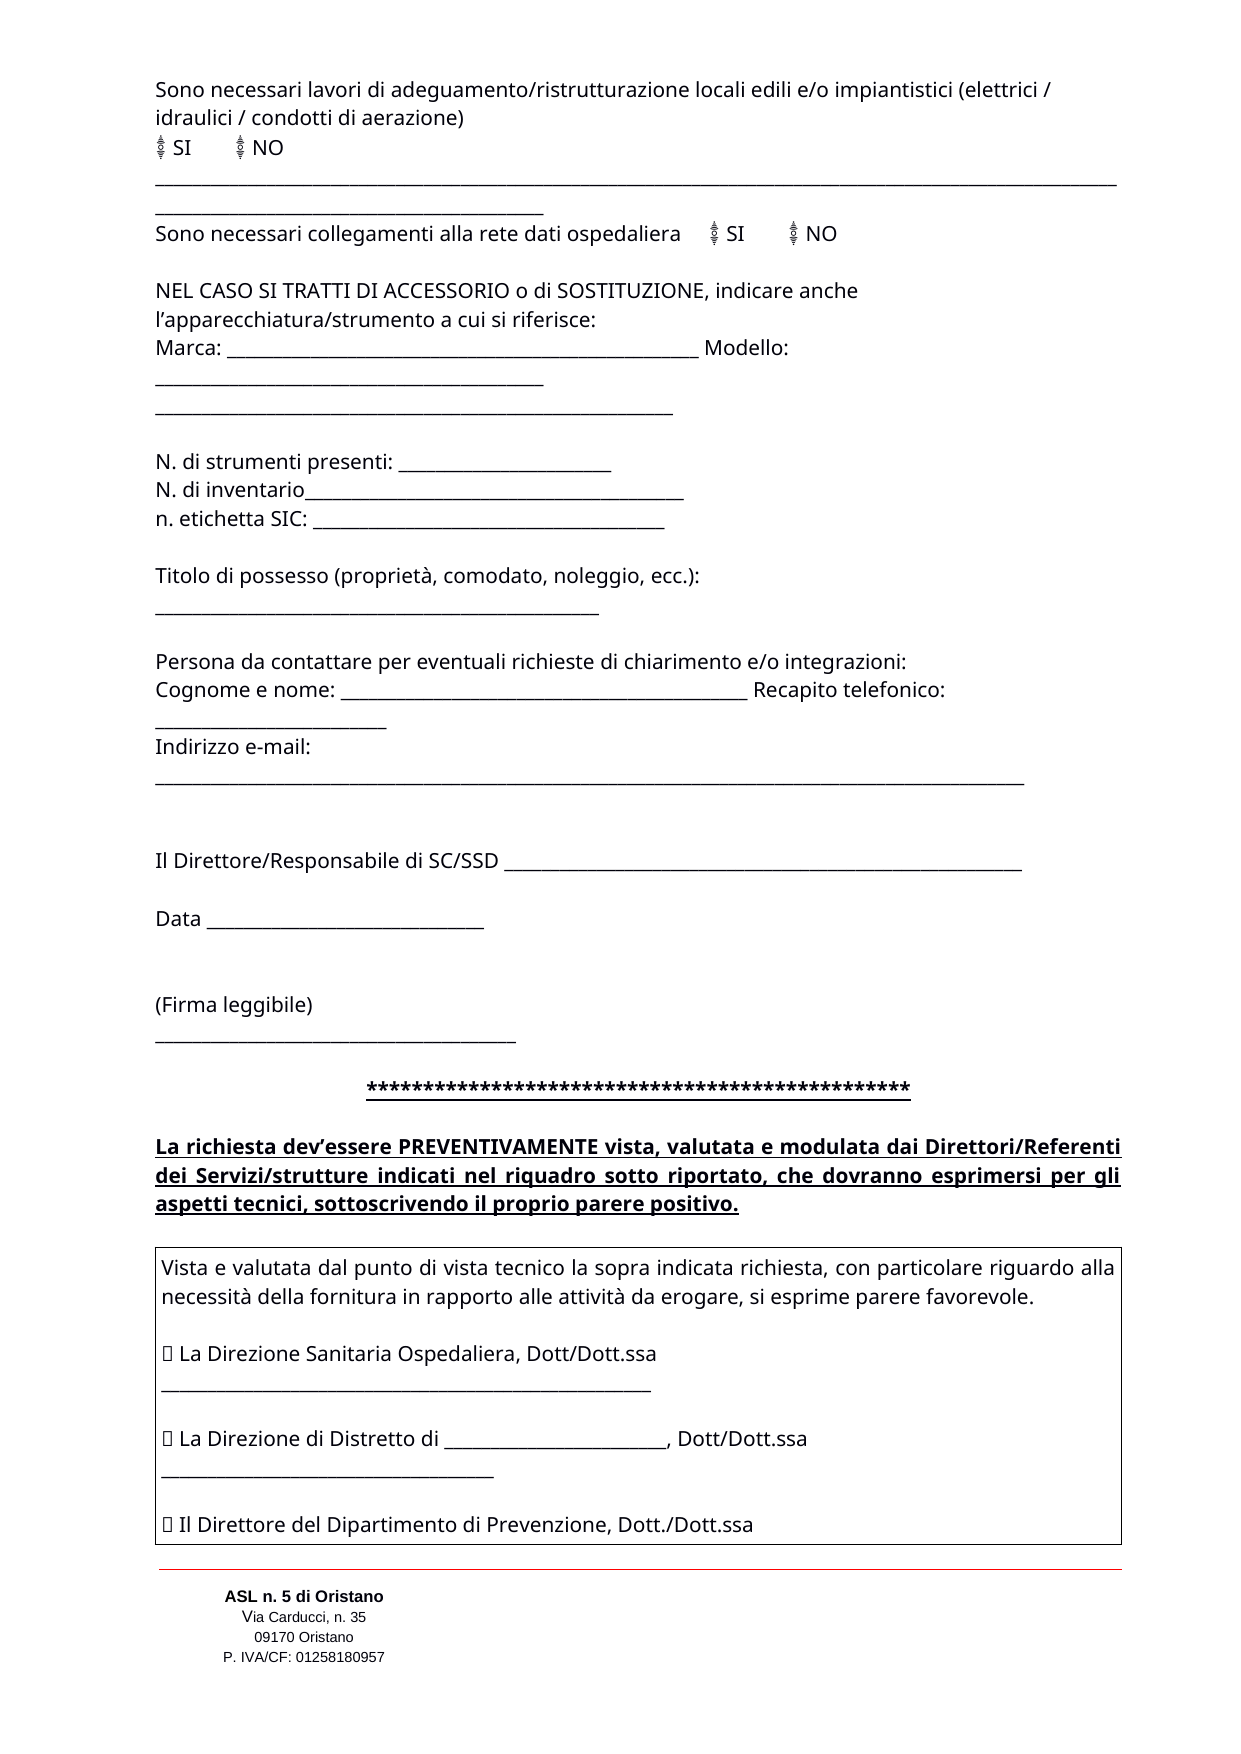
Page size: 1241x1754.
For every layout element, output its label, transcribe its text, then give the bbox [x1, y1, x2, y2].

text Persona da contattare per eventuali richieste di chiarimento e/o integrazioni: [155, 647, 1122, 675]
text Cognome e nome: ____________________________________________ Recapito telefonico: _________________________ [155, 675, 1122, 732]
text ________________________________________________________ [155, 390, 1122, 418]
text NEL CASO SI TRATTI DI ACCESSORIO o di SOSTITUZIONE, indicare anche l’apparecchiatura/strumento a cui si riferisce: [155, 276, 1122, 333]
text Il Direttore/Responsabile di SC/SSD ________________________________________________________ [155, 847, 1122, 875]
text Sono necessari collegamenti alla rete dati ospedaliera 𑗓 SI 𑗓 NO [155, 218, 1122, 247]
text 𑗓 SI 𑗓 NO [155, 132, 1122, 161]
text Marca: ___________________________________________________ Modello: __________________________________________ [155, 333, 1122, 390]
table_header Vista e valutata dal punto di vista tecnico la sopra indicata richiesta, con particolare riguardo alla necessità della fornitura in rapporto alle attività da erogare, si esprime parere favorevole.  La Direzione Sanitaria Ospedaliera, Dott/Dott.ssa _____________________________________________________  La Direzione di Distretto di ________________________, Dott/Dott.ssa ____________________________________  Il Direttore del Dipartimento di Prevenzione, Dott./Dott.ssa [156, 1248, 1121, 1544]
text N. di strumenti presenti: _______________________ [155, 447, 1122, 476]
text Data ______________________________ [155, 904, 1122, 932]
text (Firma leggibile) [155, 990, 1122, 1018]
text n. etichetta SIC: ______________________________________ [155, 504, 1122, 532]
text Titolo di possesso (proprietà, comodato, noleggio, ecc.): ________________________________________________ [155, 561, 1122, 618]
text La richiesta dev’essere PREVENTIVAMENTE vista, valutata e modulata dai Direttori/Referenti [155, 1132, 1122, 1157]
text dei Servizi/strutture indicati nel riquadro sotto riportato, che dovranno esprimersi per gli aspetti tecnici, sottoscrivendo il proprio parere positivo. [155, 1158, 1122, 1218]
text _______________________________________ [155, 1018, 1122, 1047]
text N. di inventario_________________________________________ [155, 476, 1122, 504]
text __________________________________________________________________________________________________________________________________________________ [155, 161, 1122, 218]
text Sono necessari lavori di adeguamento/ristrutturazione locali edili e/o impiantistici (elettrici / idraulici / condotti di aerazione) [155, 75, 1122, 132]
text ************************************************ [155, 1075, 1122, 1104]
text Indirizzo e-mail: ______________________________________________________________________________________________ [155, 732, 1122, 789]
